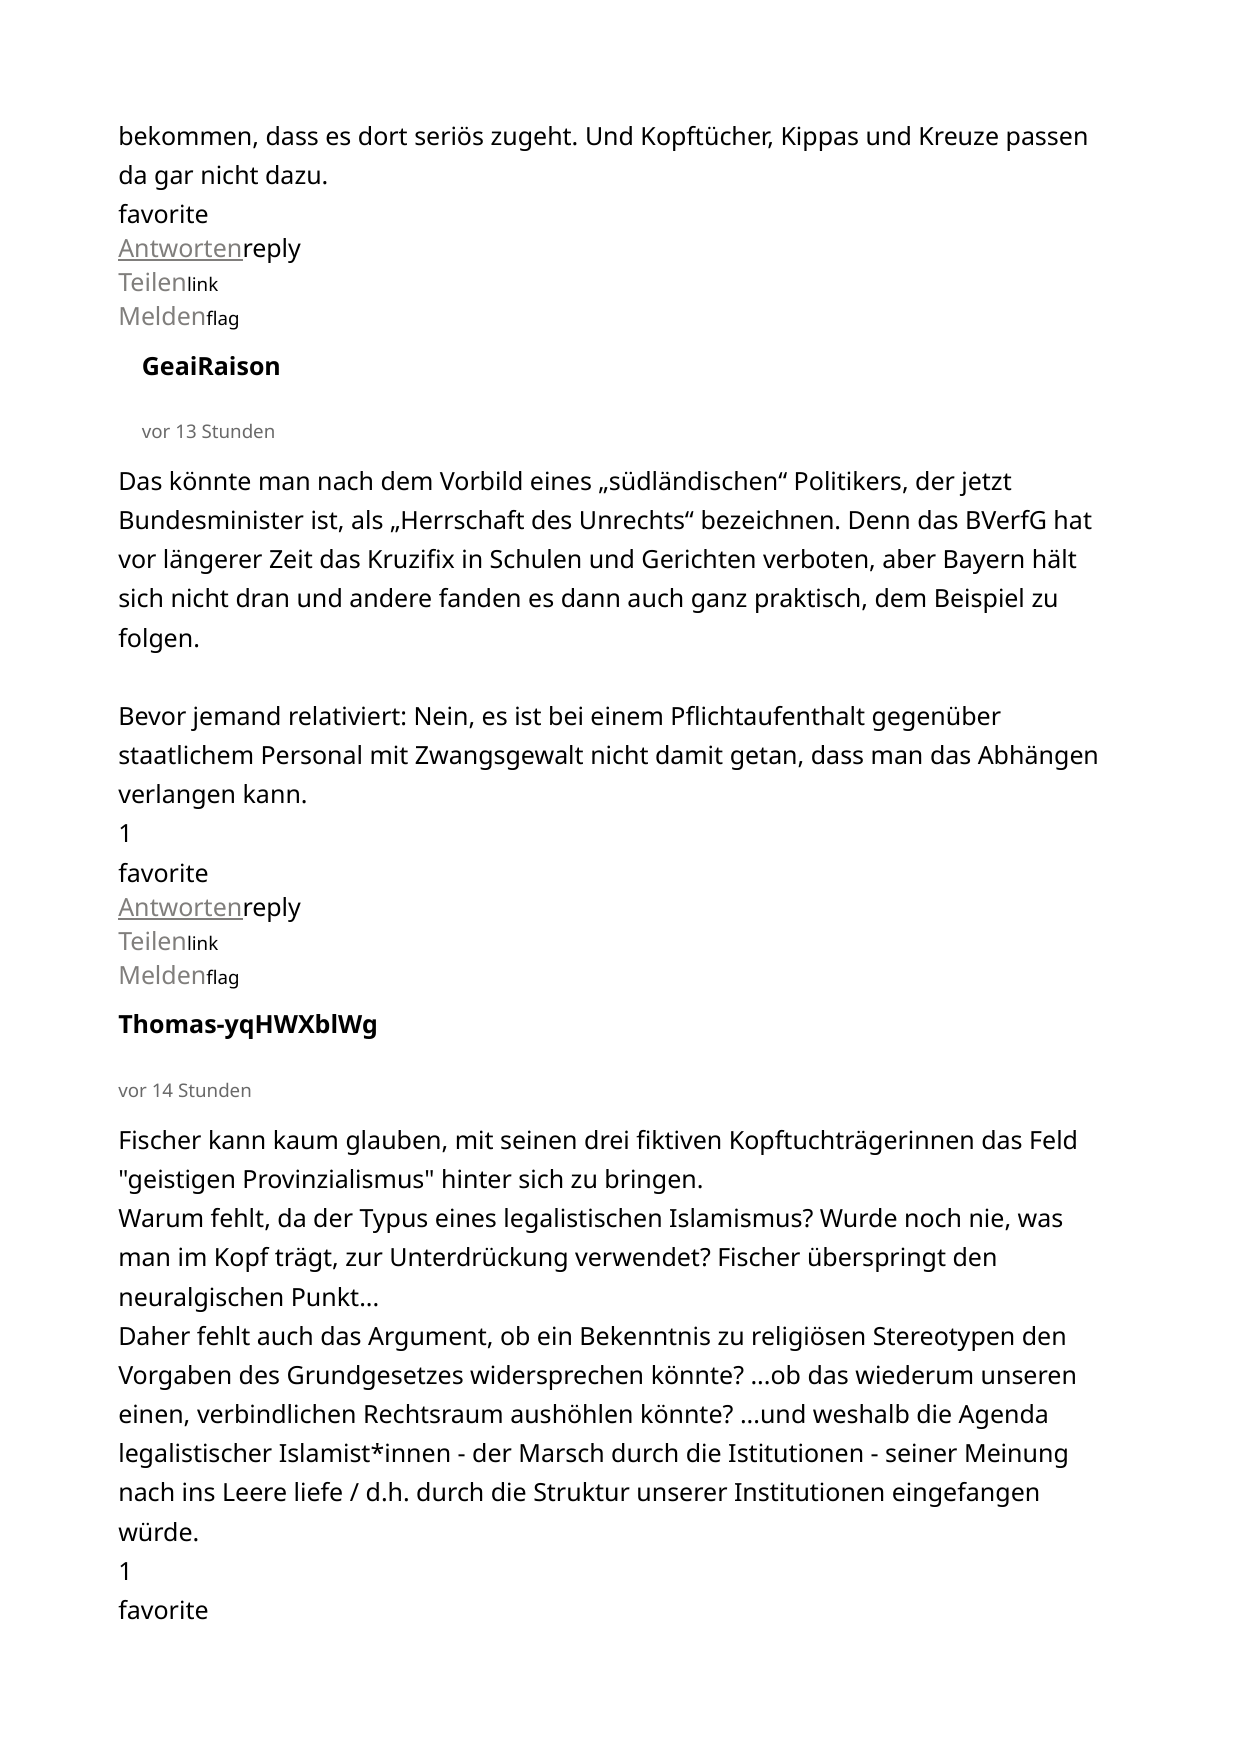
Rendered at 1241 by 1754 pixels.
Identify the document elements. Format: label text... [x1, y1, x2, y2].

text favorite [118, 196, 1122, 231]
text favorite [118, 855, 1122, 889]
text Fischer kann kaum glauben, mit seinen drei fiktiven Kopftuchträgerinnen das Feld "geistigen Provinzialismus" hinter sich zu bringen. Warum fehlt, da der Typus eines legalistischen Islamismus? Wurde noch nie, was man im Kopf trägt, zur Unterdrückung verwendet? Fischer überspringt den neuralgischen Punkt... Daher fehlt auch das Argument, ob ein Bekenntnis zu religiösen Stereotypen den Vorgaben des Grundgesetzes widersprechen könnte? ...ob das wiederum unseren einen, verbindlichen Rechtsraum aushöhlen könnte? ...und weshalb die Agenda legalistischer Islamist*innen - der Marsch durch die Istitutionen - seiner Meinung nach ins Leere liefe / d.h. durch die Struktur unserer Institutionen eingefangen würde. [118, 1122, 1122, 1548]
text Antwortenreply [118, 231, 1122, 264]
text vor 14 Stunden [118, 1078, 1117, 1103]
text Meldenflag [118, 957, 1122, 992]
text Thomas-yqHWXblWg [118, 1007, 1114, 1041]
text Teilenlink [118, 264, 1122, 299]
text Teilenlink [118, 923, 1122, 957]
text Antwortenreply [118, 889, 1122, 923]
text GeaiRaison [142, 348, 1114, 382]
text Meldenflag [118, 299, 1122, 333]
text bekommen, dass es dort seriös zugeht. Und Kopftücher, Kippas und Kreuze passen da gar nicht dazu. [118, 118, 1122, 191]
text vor 13 Stunden [142, 419, 1117, 444]
text 1 [118, 1553, 1122, 1587]
text favorite [118, 1592, 1122, 1627]
text 1 [118, 816, 1122, 850]
text Das könnte man nach dem Vorbild eines „südländischen“ Politikers, der jetzt Bundesminister ist, als „Herrschaft des Unrechts“ bezeichnen. Denn das BVerfG hat vor längerer Zeit das Kruzifix in Schulen und Gerichten verboten, aber Bayern hält sich nicht dran und andere fanden es dann auch ganz praktisch, dem Beispiel zu folgen. Bevor jemand relativiert: Nein, es ist bei einem Pflichtaufenthalt gegenüber staatlichem Personal mit Zwangsgewalt nicht damit getan, dass man das Abhängen verlangen kann. [118, 464, 1122, 811]
